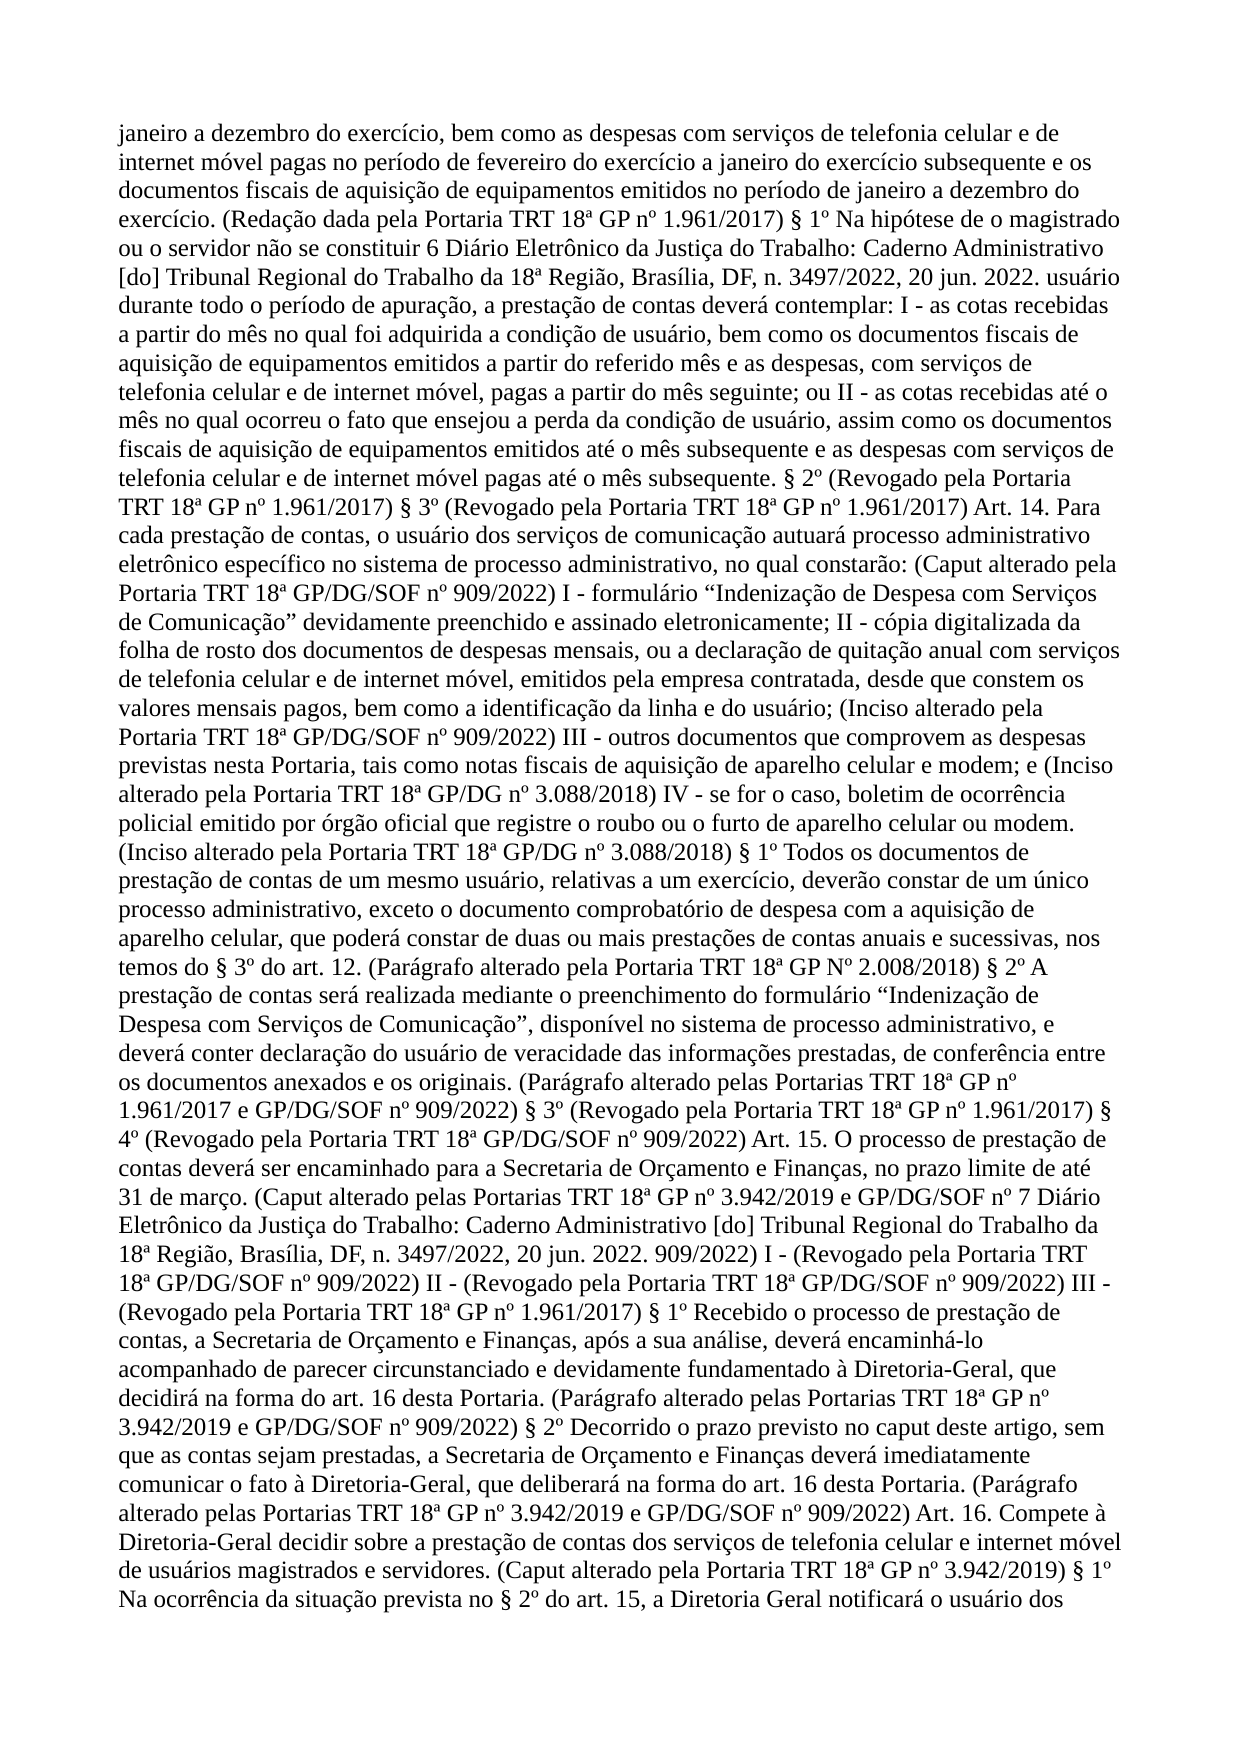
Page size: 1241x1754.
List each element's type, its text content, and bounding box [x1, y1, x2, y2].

text janeiro a dezembro do exercício, bem como as despesas com serviços de telefonia celular e de internet móvel pagas no período de fevereiro do exercício a janeiro do exercício subsequente e os documentos fiscais de aquisição de equipamentos emitidos no período de janeiro a dezembro do exercício. (Redação dada pela Portaria TRT 18ª GP nº 1.961/2017) § 1º Na hipótese de o magistrado ou o servidor não se constituir 6 Diário Eletrônico da Justiça do Trabalho: Caderno Administrativo [do] Tribunal Regional do Trabalho da 18ª Região, Brasília, DF, n. 3497/2022, 20 jun. 2022. usuário durante todo o período de apuração, a prestação de contas deverá contemplar: I - as cotas recebidas a partir do mês no qual foi adquirida a condição de usuário, bem como os documentos fiscais de aquisição de equipamentos emitidos a partir do referido mês e as despesas, com serviços de telefonia celular e de internet móvel, pagas a partir do mês seguinte; ou II - as cotas recebidas até o mês no qual ocorreu o fato que ensejou a perda da condição de usuário, assim como os documentos fiscais de aquisição de equipamentos emitidos até o mês subsequente e as despesas com serviços de telefonia celular e de internet móvel pagas até o mês subsequente. § 2º (Revogado pela Portaria TRT 18ª GP nº 1.961/2017) § 3º (Revogado pela Portaria TRT 18ª GP nº 1.961/2017) Art. 14. Para cada prestação de contas, o usuário dos serviços de comunicação autuará processo administrativo eletrônico específico no sistema de processo administrativo, no qual constarão: (Caput alterado pela Portaria TRT 18ª GP/DG/SOF nº 909/2022) I - formulário “Indenização de Despesa com Serviços de Comunicação” devidamente preenchido e assinado eletronicamente; II - cópia digitalizada da folha de rosto dos documentos de despesas mensais, ou a declaração de quitação anual com serviços de telefonia celular e de internet móvel, emitidos pela empresa contratada, desde que constem os valores mensais pagos, bem como a identificação da linha e do usuário; (Inciso alterado pela Portaria TRT 18ª GP/DG/SOF nº 909/2022) III - outros documentos que comprovem as despesas previstas nesta Portaria, tais como notas fiscais de aquisição de aparelho celular e modem; e (Inciso alterado pela Portaria TRT 18ª GP/DG nº 3.088/2018) IV - se for o caso, boletim de ocorrência policial emitido por órgão oficial que registre o roubo ou o furto de aparelho celular ou modem. (Inciso alterado pela Portaria TRT 18ª GP/DG nº 3.088/2018) § 1º Todos os documentos de prestação de contas de um mesmo usuário, relativas a um exercício, deverão constar de um único processo administrativo, exceto o documento comprobatório de despesa com a aquisição de aparelho celular, que poderá constar de duas ou mais prestações de contas anuais e sucessivas, nos temos do § 3º do art. 12. (Parágrafo alterado pela Portaria TRT 18ª GP Nº 2.008/2018) § 2º A prestação de contas será realizada mediante o preenchimento do formulário “Indenização de Despesa com Serviços de Comunicação”, disponível no sistema de processo administrativo, e deverá conter declaração do usuário de veracidade das informações prestadas, de conferência entre os documentos anexados e os originais. (Parágrafo alterado pelas Portarias TRT 18ª GP nº 1.961/2017 e GP/DG/SOF nº 909/2022) § 3º (Revogado pela Portaria TRT 18ª GP nº 1.961/2017) § 4º (Revogado pela Portaria TRT 18ª GP/DG/SOF nº 909/2022) Art. 15. O processo de prestação de contas deverá ser encaminhado para a Secretaria de Orçamento e Finanças, no prazo limite de até 31 de março. (Caput alterado pelas Portarias TRT 18ª GP nº 3.942/2019 e GP/DG/SOF nº 7 Diário Eletrônico da Justiça do Trabalho: Caderno Administrativo [do] Tribunal Regional do Trabalho da 18ª Região, Brasília, DF, n. 3497/2022, 20 jun. 2022. 909/2022) I - (Revogado pela Portaria TRT 18ª GP/DG/SOF nº 909/2022) II - (Revogado pela Portaria TRT 18ª GP/DG/SOF nº 909/2022) III - (Revogado pela Portaria TRT 18ª GP nº 1.961/2017) § 1º Recebido o processo de prestação de contas, a Secretaria de Orçamento e Finanças, após a sua análise, deverá encaminhá-lo acompanhado de parecer circunstanciado e devidamente fundamentado à Diretoria-Geral, que decidirá na forma do art. 16 desta Portaria. (Parágrafo alterado pelas Portarias TRT 18ª GP nº 3.942/2019 e GP/DG/SOF nº 909/2022) § 2º Decorrido o prazo previsto no caput deste artigo, sem que as contas sejam prestadas, a Secretaria de Orçamento e Finanças deverá imediatamente comunicar o fato à Diretoria-Geral, que deliberará na forma do art. 16 desta Portaria. (Parágrafo alterado pelas Portarias TRT 18ª GP nº 3.942/2019 e GP/DG/SOF nº 909/2022) Art. 16. Compete à Diretoria-Geral decidir sobre a prestação de contas dos serviços de telefonia celular e internet móvel de usuários magistrados e servidores. (Caput alterado pela Portaria TRT 18ª GP nº 3.942/2019) § 1º Na ocorrência da situação prevista no § 2º do art. 15, a Diretoria Geral notificará o usuário dos [118, 118, 1122, 1613]
